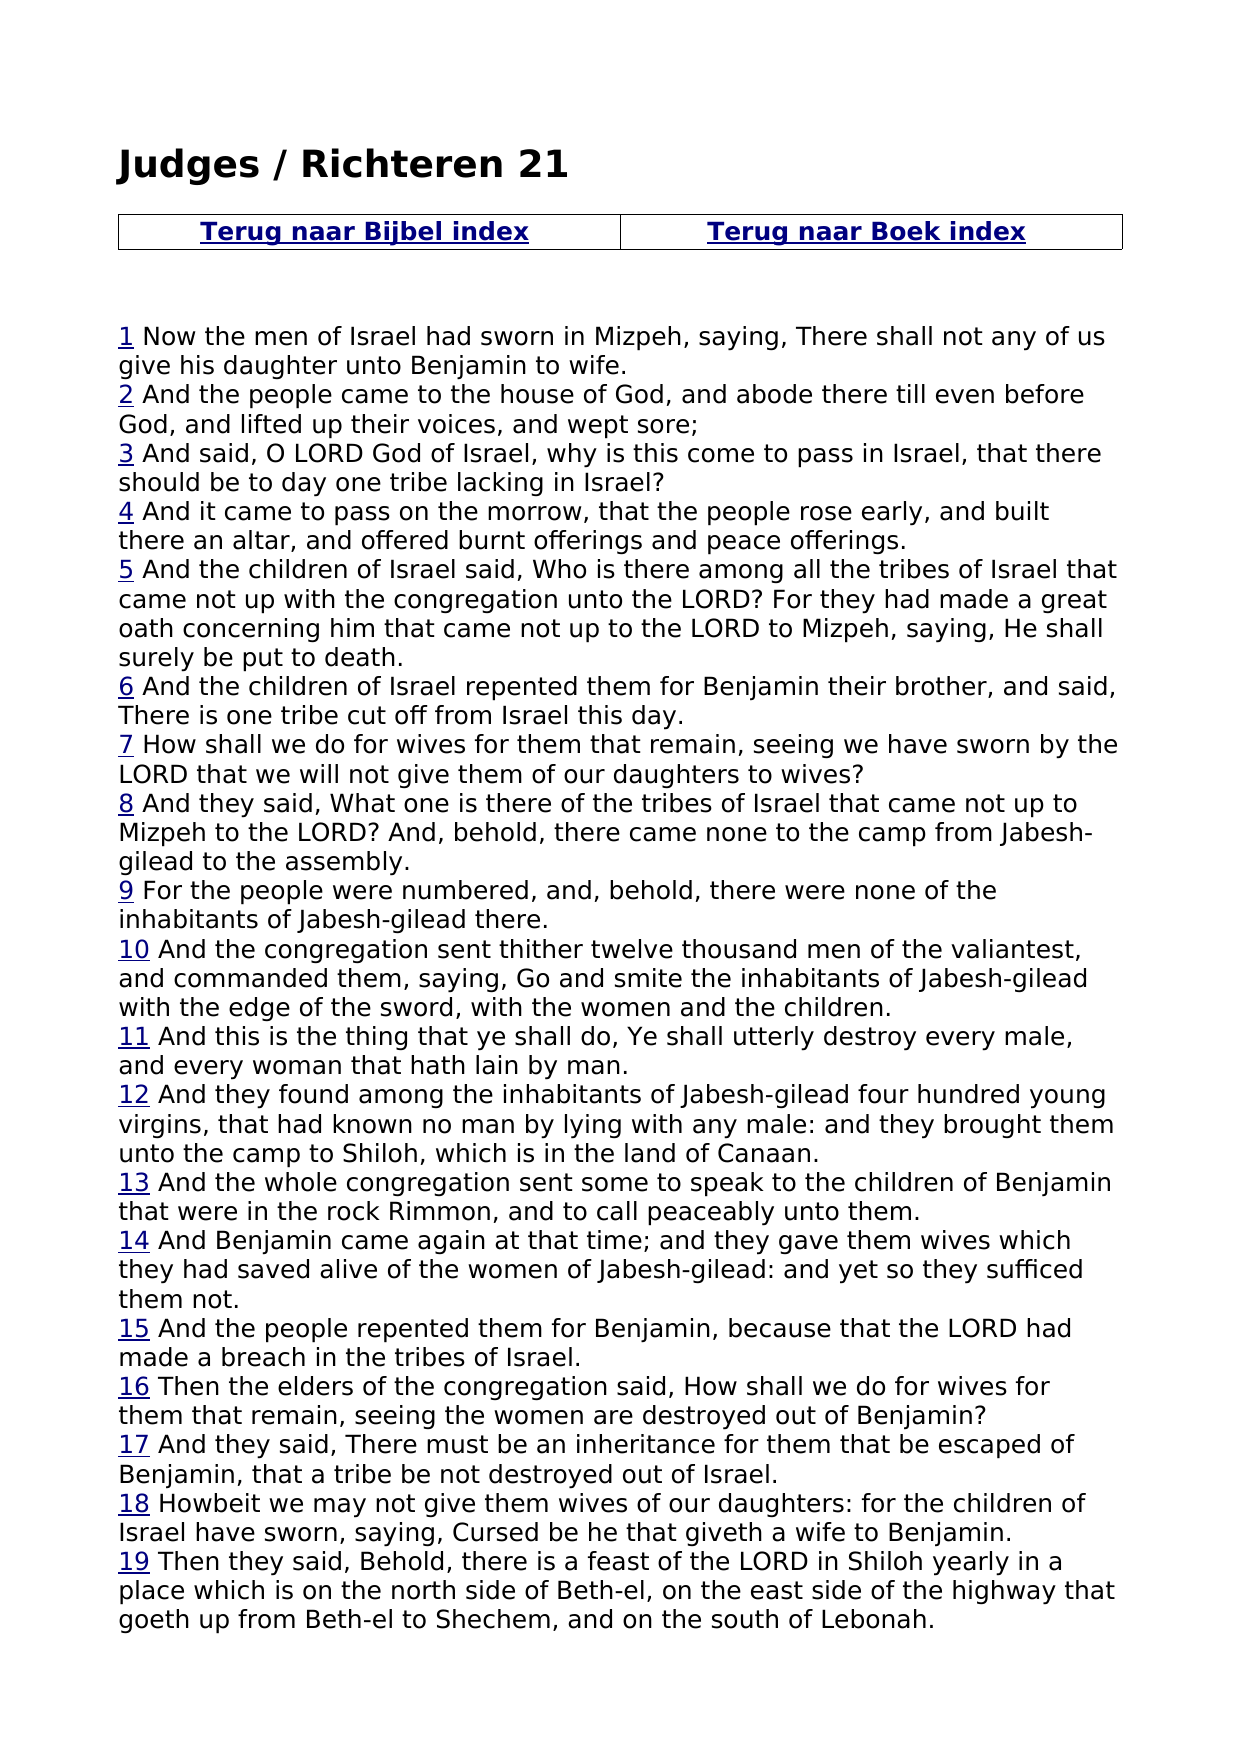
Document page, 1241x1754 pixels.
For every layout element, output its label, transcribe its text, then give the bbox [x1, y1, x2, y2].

table_header Terug naar Bijbel index [119, 215, 620, 249]
subtitle Judges / Richteren 21 [118, 143, 1122, 187]
text 1 Now the men of Israel had sworn in Mizpeh, saying, There shall not any of us give his daughter unto Benjamin to wife. 2 And the people came to the house of God, and abode there till even before God, and lifted up their voices, and wept sore; 3 And said, O LORD God of Israel, why is this come to pass in Israel, that there should be to day one tribe lacking in Israel? 4 And it came to pass on the morrow, that the people rose early, and built there an altar, and offered burnt offerings and peace offerings. 5 And the children of Israel said, Who is there among all the tribes of Israel that came not up with the congregation unto the LORD? For they had made a great oath concerning him that came not up to the LORD to Mizpeh, saying, He shall surely be put to death. 6 And the children of Israel repented them for Benjamin their brother, and said, There is one tribe cut off from Israel this day. 7 How shall we do for wives for them that remain, seeing we have sworn by the LORD that we will not give them of our daughters to wives? 8 And they said, What one is there of the tribes of Israel that came not up to Mizpeh to the LORD? And, behold, there came none to the camp from Jabesh-gilead to the assembly. 9 For the people were numbered, and, behold, there were none of the inhabitants of Jabesh-gilead there. 10 And the congregation sent thither twelve thousand men of the valiantest, and commanded them, saying, Go and smite the inhabitants of Jabesh-gilead with the edge of the sword, with the women and the children. 11 And this is the thing that ye shall do, Ye shall utterly destroy every male, and every woman that hath lain by man. 12 And they found among the inhabitants of Jabesh-gilead four hundred young virgins, that had known no man by lying with any male: and they brought them unto the camp to Shiloh, which is in the land of Canaan. 13 And the whole congregation sent some to speak to the children of Benjamin that were in the rock Rimmon, and to call peaceably unto them. 14 And Benjamin came again at that time; and they gave them wives which they had saved alive of the women of Jabesh-gilead: and yet so they sufficed them not. 15 And the people repented them for Benjamin, because that the LORD had made a breach in the tribes of Israel. 16 Then the elders of the congregation said, How shall we do for wives for them that remain, seeing the women are destroyed out of Benjamin? 17 And they said, There must be an inheritance for them that be escaped of Benjamin, that a tribe be not destroyed out of Israel. 18 Howbeit we may not give them wives of our daughters: for the children of Israel have sworn, saying, Cursed be he that giveth a wife to Benjamin. 19 Then they said, Behold, there is a feast of the LORD in Shiloh yearly in a place which is on the north side of Beth-el, on the east side of the highway that goeth up from Beth-el to Shechem, and on the south of Lebonah. [118, 264, 1122, 1635]
table_header Terug naar Boek index [621, 215, 1122, 249]
